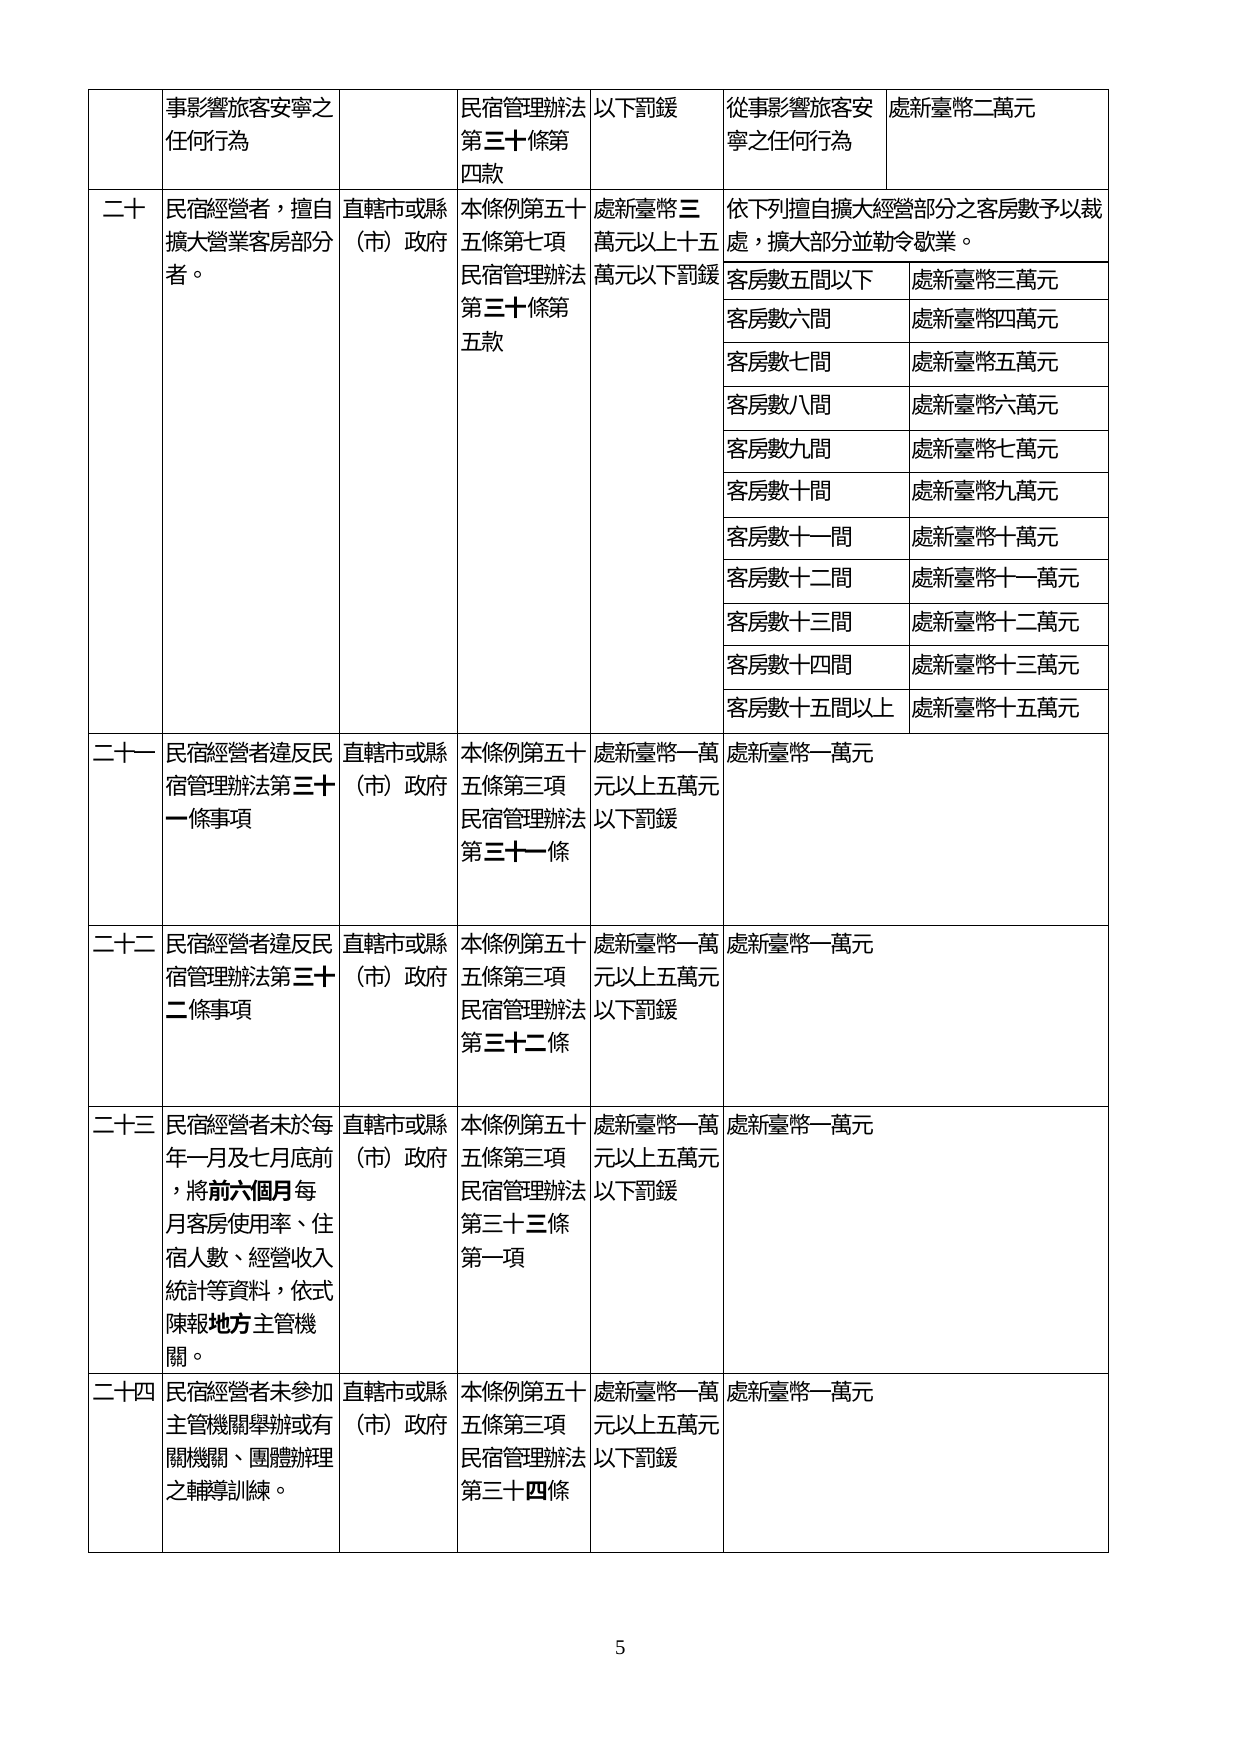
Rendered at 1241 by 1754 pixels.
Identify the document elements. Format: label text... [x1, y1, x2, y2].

table_cell 民宿經營者違反民宿管理辦法第三十二條事項 [163, 926, 339, 1106]
table_cell 處新臺幣七萬元 [910, 431, 1108, 472]
table_cell 處新臺幣一萬元以上五萬元以下罰鍰 [591, 734, 723, 924]
table_cell 二十二 [89, 926, 162, 1106]
table_cell 客房數九間 [724, 431, 909, 472]
table_cell 直轄市或縣（市）政府 [340, 926, 457, 1106]
table_cell 本條例第五十五條第三項 民宿管理辦法第三十一條 [458, 734, 590, 924]
table_cell 處新臺幣一萬元 [724, 734, 1108, 924]
table_cell 客房數七間 [724, 343, 909, 386]
table_cell 處新臺幣十一萬元 [910, 560, 1108, 603]
table_cell 處新臺幣十五萬元 [910, 690, 1108, 733]
table_cell 事影響旅客安寧之任何行為 [163, 90, 339, 189]
table_cell 處新臺幣五萬元 [910, 343, 1108, 386]
table_cell 民宿經營者違反民宿管理辦法第三十一條事項 [163, 734, 339, 924]
table_cell 客房數八間 [724, 387, 909, 430]
table_cell 民宿經營者未參加主管機關舉辦或有關機關、團體辦理之輔導訓練。 [163, 1374, 339, 1552]
table_cell 二十四 [89, 1374, 162, 1552]
table_cell 直轄市或縣（市）政府 [340, 190, 457, 733]
table_cell 處新臺幣三萬元 [910, 263, 1108, 299]
table_cell 直轄市或縣（市）政府 [340, 1107, 457, 1372]
table_cell 處新臺幣一萬元 [724, 1374, 1108, 1552]
table_cell 處新臺幣十萬元 [910, 518, 1108, 559]
table_cell [340, 90, 457, 189]
table_cell 二十三 [89, 1107, 162, 1372]
table_cell 處新臺幣十三萬元 [910, 646, 1108, 689]
table_cell 處新臺幣三萬元以上十五萬元以下罰鍰 [591, 190, 723, 733]
table_cell 二十一 [89, 734, 162, 924]
table_cell 客房數十間 [724, 473, 909, 517]
table_cell 處新臺幣四萬元 [910, 300, 1108, 342]
table_cell 處新臺幣十二萬元 [910, 604, 1108, 645]
table_cell 處新臺幣一萬元以上五萬元以下罰鍰 [591, 1374, 723, 1552]
table_cell 處新臺幣二萬元 [887, 90, 1108, 189]
table_cell 本條例第五十五條第三項 民宿管理辦法第三十四條 [458, 1374, 590, 1552]
table_cell 直轄市或縣（市）政府 [340, 734, 457, 924]
table_cell 客房數六間 [724, 300, 909, 342]
table_cell 以下罰鍰 [591, 90, 723, 189]
table_cell 處新臺幣一萬元 [724, 1107, 1108, 1372]
table_cell [89, 90, 162, 189]
table_cell 客房數五間以下 [724, 263, 909, 299]
table_cell 客房數十三間 [724, 604, 909, 645]
table_cell 本條例第五十五條第七項 民宿管理辦法第三十條第五款 [458, 190, 590, 733]
table_cell 本條例第五十五條第三項 民宿管理辦法第三十三條第一項 [458, 1107, 590, 1372]
table_cell 本條例第五十五條第三項 民宿管理辦法第三十二條 [458, 926, 590, 1106]
table_cell 處新臺幣六萬元 [910, 387, 1108, 430]
table_cell 客房數十一間 [724, 518, 909, 559]
table_cell 民宿經營者未於每年一月及七月底前，將前六個月每月客房使用率、住宿人數、經營收入統計等資料，依式陳報地方主管機關。 [163, 1107, 339, 1372]
table_cell 從事影響旅客安寧之任何行為 [724, 90, 886, 189]
table_cell 二十 [89, 190, 162, 733]
table_cell 處新臺幣一萬元以上五萬元以下罰鍰 [591, 926, 723, 1106]
table_cell 客房數十四間 [724, 646, 909, 689]
table_cell 民宿管理辦法第三十條第四款 [458, 90, 590, 189]
table_cell 民宿經營者，擅自擴大營業客房部分者。 [163, 190, 339, 733]
table_cell 依下列擅自擴大經營部分之客房數予以裁處，擴大部分並勒令歇業。 [724, 190, 1108, 261]
table_cell 處新臺幣九萬元 [910, 473, 1108, 517]
table_cell 客房數十五間以上 [724, 690, 909, 733]
table_cell 客房數十二間 [724, 560, 909, 603]
table_cell 處新臺幣一萬元以上五萬元以下罰鍰 [591, 1107, 723, 1372]
table_cell 處新臺幣一萬元 [724, 926, 1108, 1106]
table_cell 直轄市或縣（市）政府 [340, 1374, 457, 1552]
